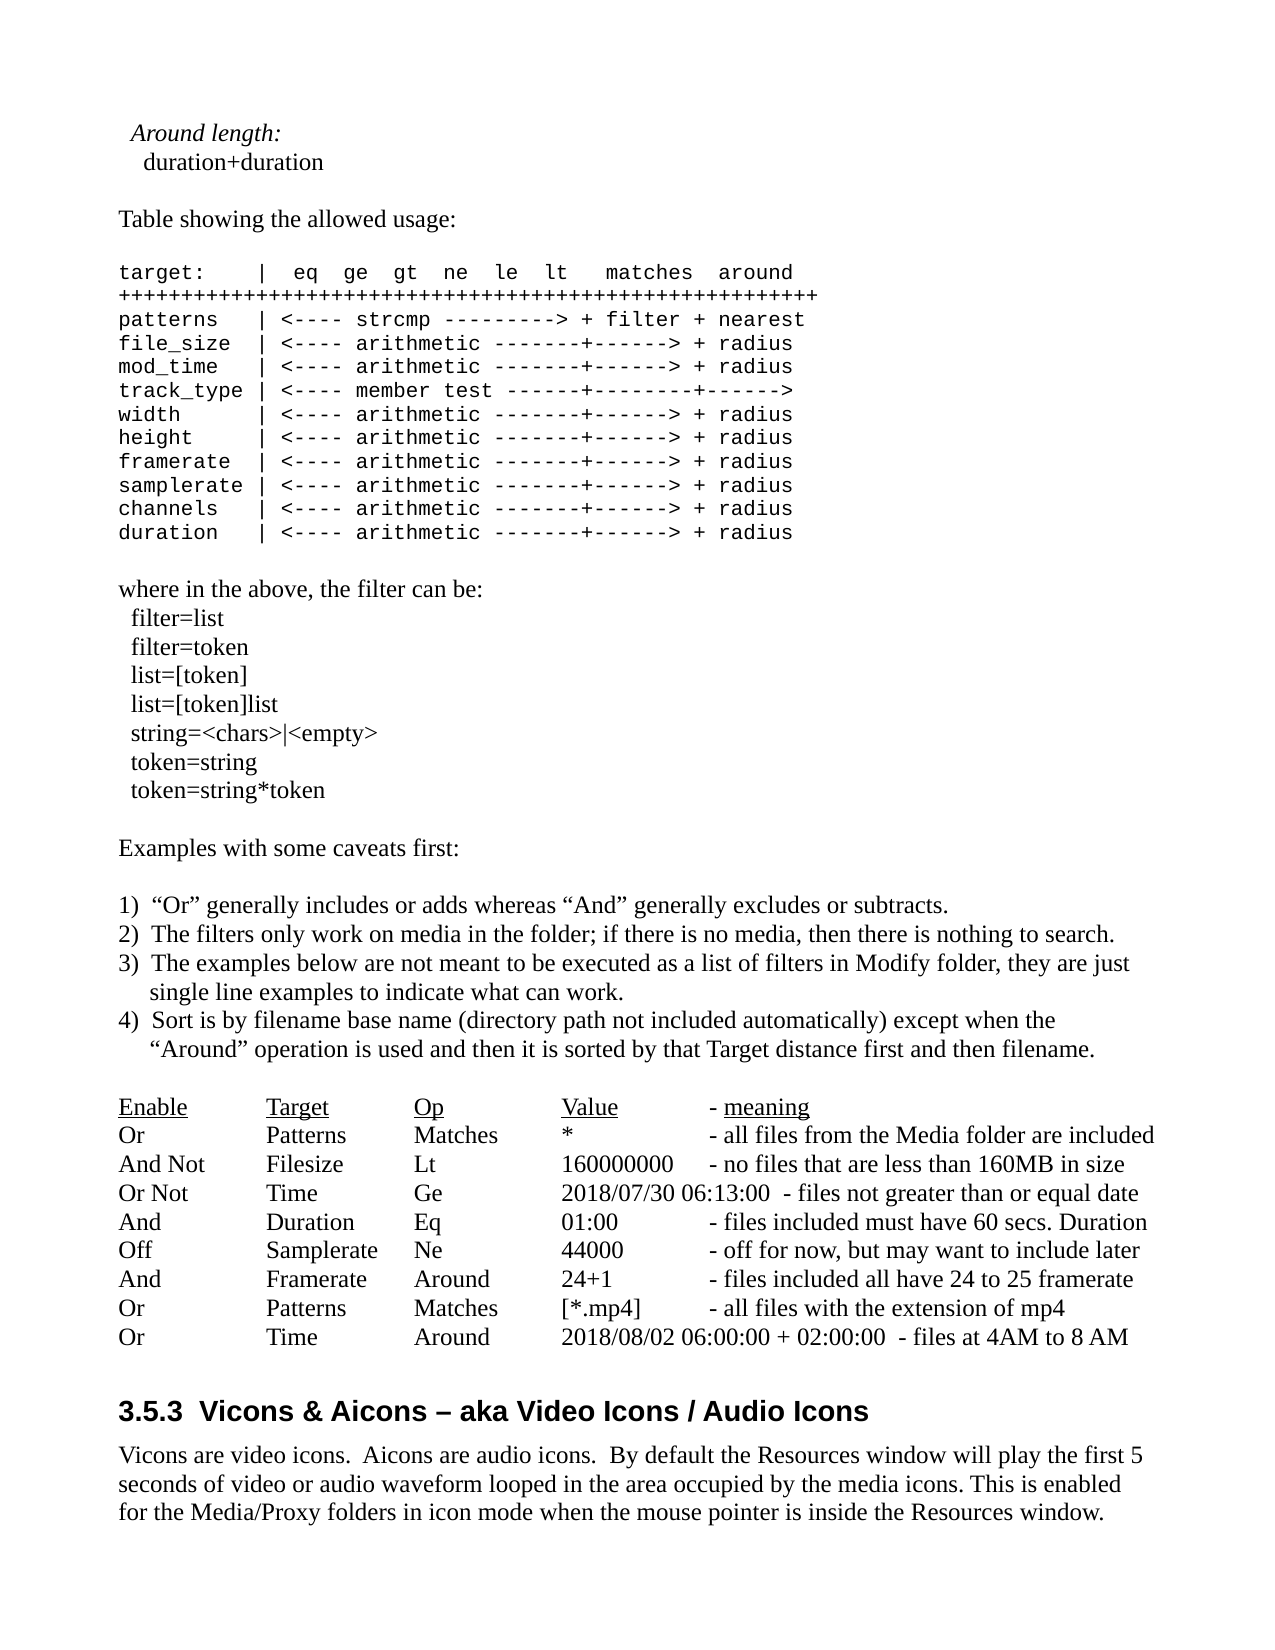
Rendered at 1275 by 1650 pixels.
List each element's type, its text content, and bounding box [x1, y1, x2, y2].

text height | <---- arithmetic -------+------> + radius [118, 427, 1157, 451]
text file_size | <---- arithmetic -------+------> + radius [118, 333, 1157, 356]
text list=[token]list [118, 689, 1157, 718]
text Or Patterns Matches * - all files from the Media folder are included [118, 1121, 1157, 1149]
text Or Time Around 2018/08/02 06:00:00 + 02:00:00 - files at 4AM to 8 AM [118, 1322, 1157, 1351]
text Enable Target Op Value - meaning [118, 1092, 1157, 1121]
text track_type | <---- member test ------+--------+------> [118, 380, 1157, 404]
text And Framerate Around 24+1 - files included all have 24 to 25 framerate [118, 1264, 1157, 1293]
text Or Not Time Ge 2018/07/30 06:13:00 - files not greater than or equal date [118, 1178, 1157, 1207]
text And Not Filesize Lt 160000000 - no files that are less than 160MB in size [118, 1149, 1157, 1178]
text where in the above, the filter can be: [118, 574, 1157, 603]
text ++++++++++++++++++++++++++++++++++++++++++++++++++++++++ [118, 286, 1157, 309]
text width | <---- arithmetic -------+------> + radius [118, 404, 1157, 427]
text Examples with some caveats first: [118, 833, 1157, 862]
text duration+duration [118, 147, 1157, 176]
text samplerate | <---- arithmetic -------+------> + radius [118, 475, 1157, 498]
text Or Patterns Matches [*.mp4] - all files with the extension of mp4 [118, 1293, 1157, 1322]
text string=<chars>|<empty> [118, 718, 1157, 747]
text duration | <---- arithmetic -------+------> + radius [118, 522, 1157, 546]
text “Around” operation is used and then it is sorted by that Target distance first and then filename. [118, 1034, 1157, 1063]
text 1) “Or” generally includes or adds whereas “And” generally excludes or subtracts. [118, 891, 1157, 919]
text target: | eq ge gt ne le lt matches around [118, 262, 1157, 286]
text token=string*token [118, 776, 1157, 804]
text framerate | <---- arithmetic -------+------> + radius [118, 451, 1157, 475]
text channels | <---- arithmetic -------+------> + radius [118, 498, 1157, 522]
text filter=token [118, 632, 1157, 661]
text 4) Sort is by filename base name (directory path not included automatically) except when the [118, 1006, 1157, 1034]
text Off Samplerate Ne 44000 - off for now, but may want to include later [118, 1236, 1157, 1264]
text token=string [118, 747, 1157, 776]
text And Duration Eq 01:00 - files included must have 60 secs. Duration [118, 1207, 1157, 1236]
text Around length: [118, 118, 1157, 147]
text patterns | <---- strcmp ---------> + filter + nearest [118, 309, 1157, 333]
text 2) The filters only work on media in the folder; if there is no media, then there is nothing to search. [118, 919, 1157, 948]
subtitle 3.5.3 Vicons & Aicons – aka Video Icons / Audio Icons [118, 1394, 1157, 1427]
text 3) The examples below are not meant to be executed as a list of filters in Modify folder, they are just [118, 948, 1157, 977]
text list=[token] [118, 661, 1157, 689]
text single line examples to indicate what can work. [118, 977, 1157, 1006]
text filter=list [118, 603, 1157, 632]
text mod_time | <---- arithmetic -------+------> + radius [118, 356, 1157, 380]
text Table showing the allowed usage: [118, 204, 1157, 233]
text Vicons are video icons. Aicons are audio icons. By default the Resources window will play the first 5 seconds of video or audio waveform looped in the area occupied by the media icons. This is enabled for the Media/Proxy folders in icon mode when the mouse pointer is inside the Resources window. [118, 1440, 1157, 1526]
